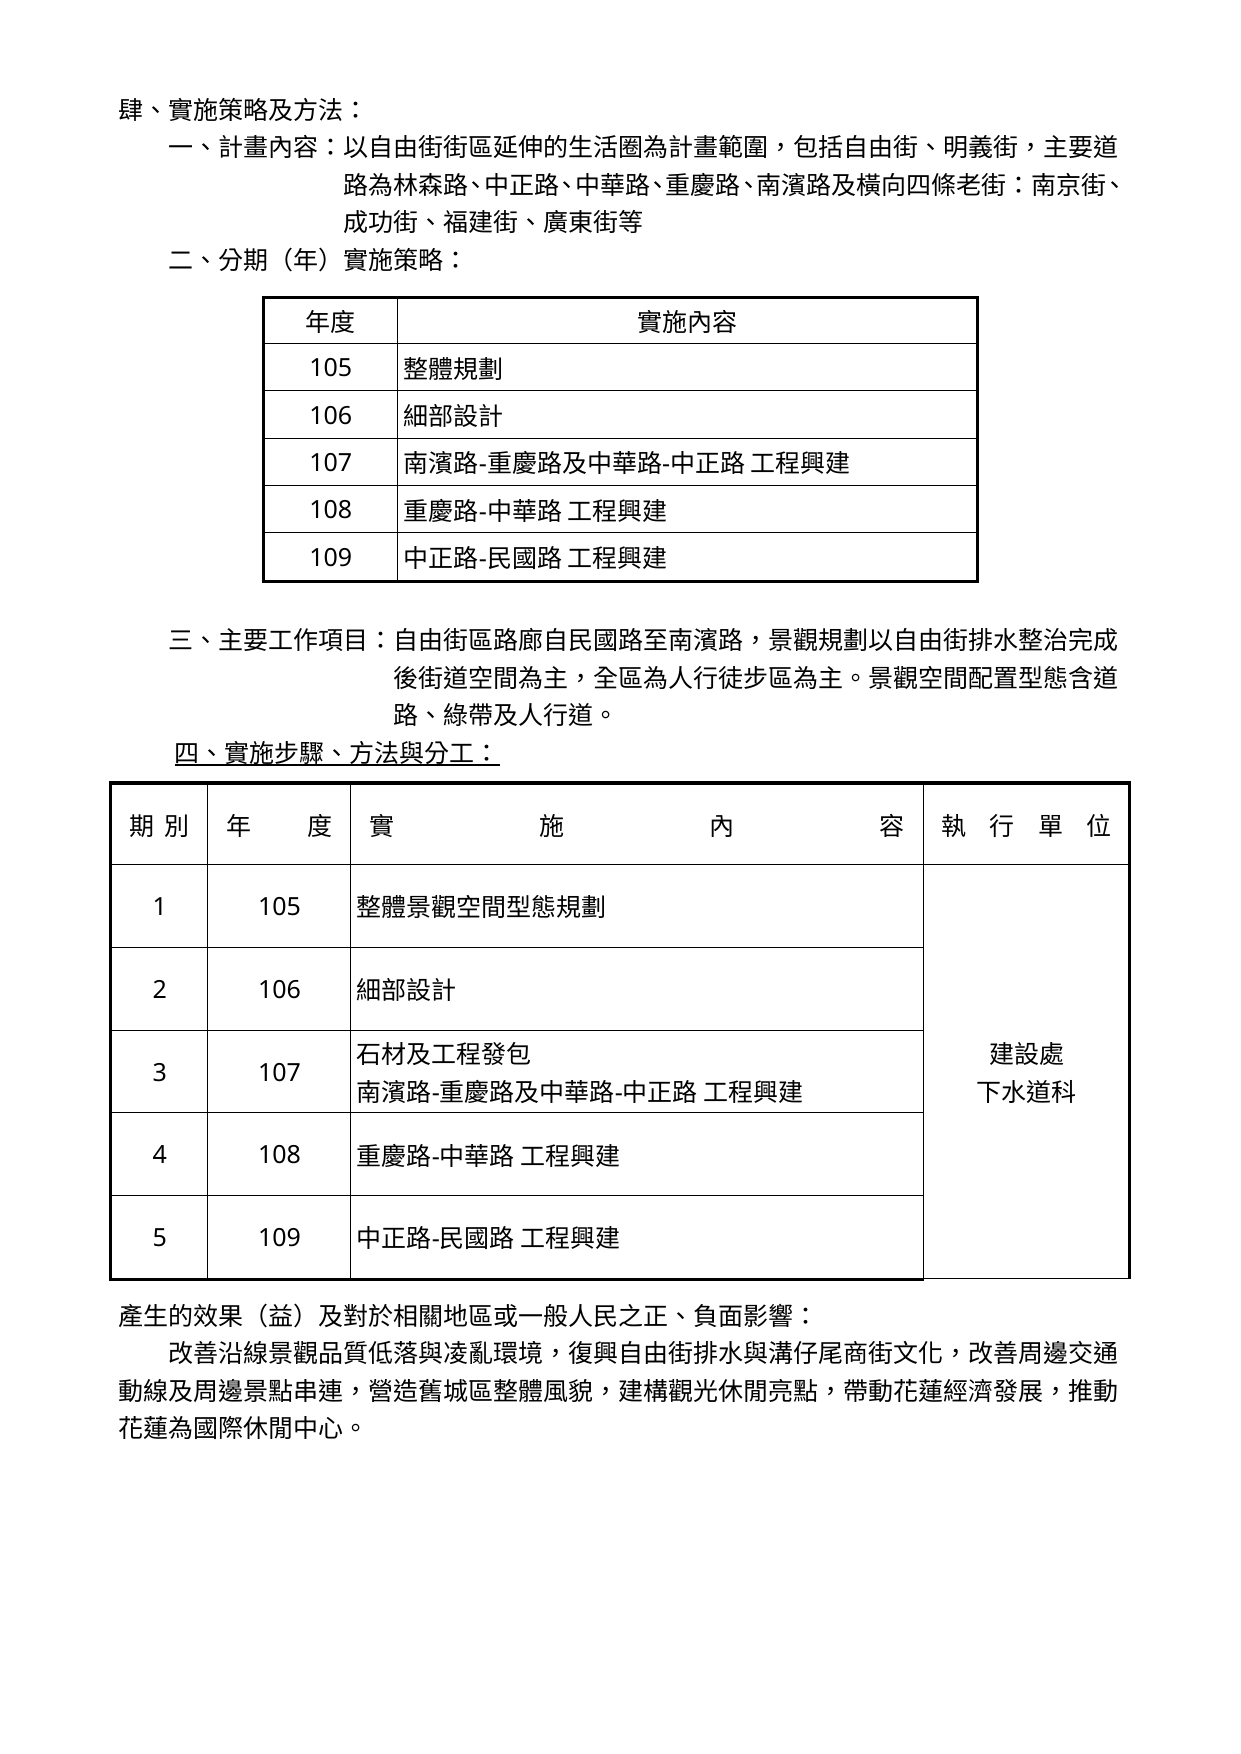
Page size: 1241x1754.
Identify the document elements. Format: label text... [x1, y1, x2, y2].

table_header 年度 [265, 299, 397, 343]
table_cell 107 [265, 439, 397, 485]
table_cell 中正路-民國路 工程興建 [351, 1196, 923, 1278]
text 四、實施步驟、方法與分工： [118, 733, 1122, 770]
table_cell 5 [112, 1196, 207, 1278]
table_cell 整體景觀空間型態規劃 [351, 865, 923, 947]
text 改善沿線景觀品質低落與凌亂環境，復興自由街排水與溝仔尾商街文化，改善周邊交通動線及周邊景點串連，營造舊城區整體風貌，建構觀光休閒亮點，帶動花蓮經濟發展，推動花蓮為國際休閒中心。 [118, 1333, 1122, 1446]
table_header 年度 [208, 785, 350, 864]
table_cell 109 [265, 533, 397, 579]
table_header 執行單位 [924, 785, 1128, 864]
table_header 期別 [112, 785, 207, 864]
table_cell 南濱路-重慶路及中華路-中正路 工程興建 [398, 439, 976, 485]
table_cell 1 [112, 865, 207, 947]
table_cell 4 [112, 1113, 207, 1195]
table_cell 石材及工程發包 南濱路-重慶路及中華路-中正路 工程興建 [351, 1031, 923, 1112]
text 產生的效果（益）及對於相關地區或一般人民之正、負面影響： [118, 1296, 1122, 1333]
table_cell 重慶路-中華路 工程興建 [398, 486, 976, 532]
table_header 實施內容 [398, 299, 976, 343]
table_cell 107 [208, 1031, 350, 1112]
table_cell 109 [208, 1196, 350, 1278]
table_cell 2 [112, 948, 207, 1029]
text 二、分期（年）實施策略： [168, 239, 1122, 277]
table_cell 106 [265, 391, 397, 438]
table_cell 106 [208, 948, 350, 1029]
table_cell 108 [208, 1113, 350, 1195]
table_cell 105 [208, 865, 350, 947]
text 一、計畫內容：以自由街街區延伸的生活圈為計畫範圍，包括自由街、明義街，主要道路為林森路、中正路、中華路、重慶路、南濱路及橫向四條老街：南京街、成功街、福建街、廣東街等 [168, 127, 1122, 239]
table_cell 108 [265, 486, 397, 532]
table_cell 中正路-民國路 工程興建 [398, 533, 976, 579]
text 肆、實施策略及方法： [118, 89, 1122, 127]
table_header 實施內容 [351, 785, 923, 864]
table_cell 3 [112, 1031, 207, 1112]
text 三、主要工作項目：自由街區路廊自民國路至南濱路，景觀規劃以自由街排水整治完成後街道空間為主，全區為人行徒步區為主。景觀空間配置型態含道路、綠帶及人行道。 [168, 620, 1122, 733]
table_cell 細部設計 [398, 391, 976, 438]
table_cell 建設處 下水道科 [924, 865, 1128, 1278]
table_cell 細部設計 [351, 948, 923, 1029]
table_cell 105 [265, 344, 397, 390]
table_cell 重慶路-中華路 工程興建 [351, 1113, 923, 1195]
table_cell 整體規劃 [398, 344, 976, 390]
